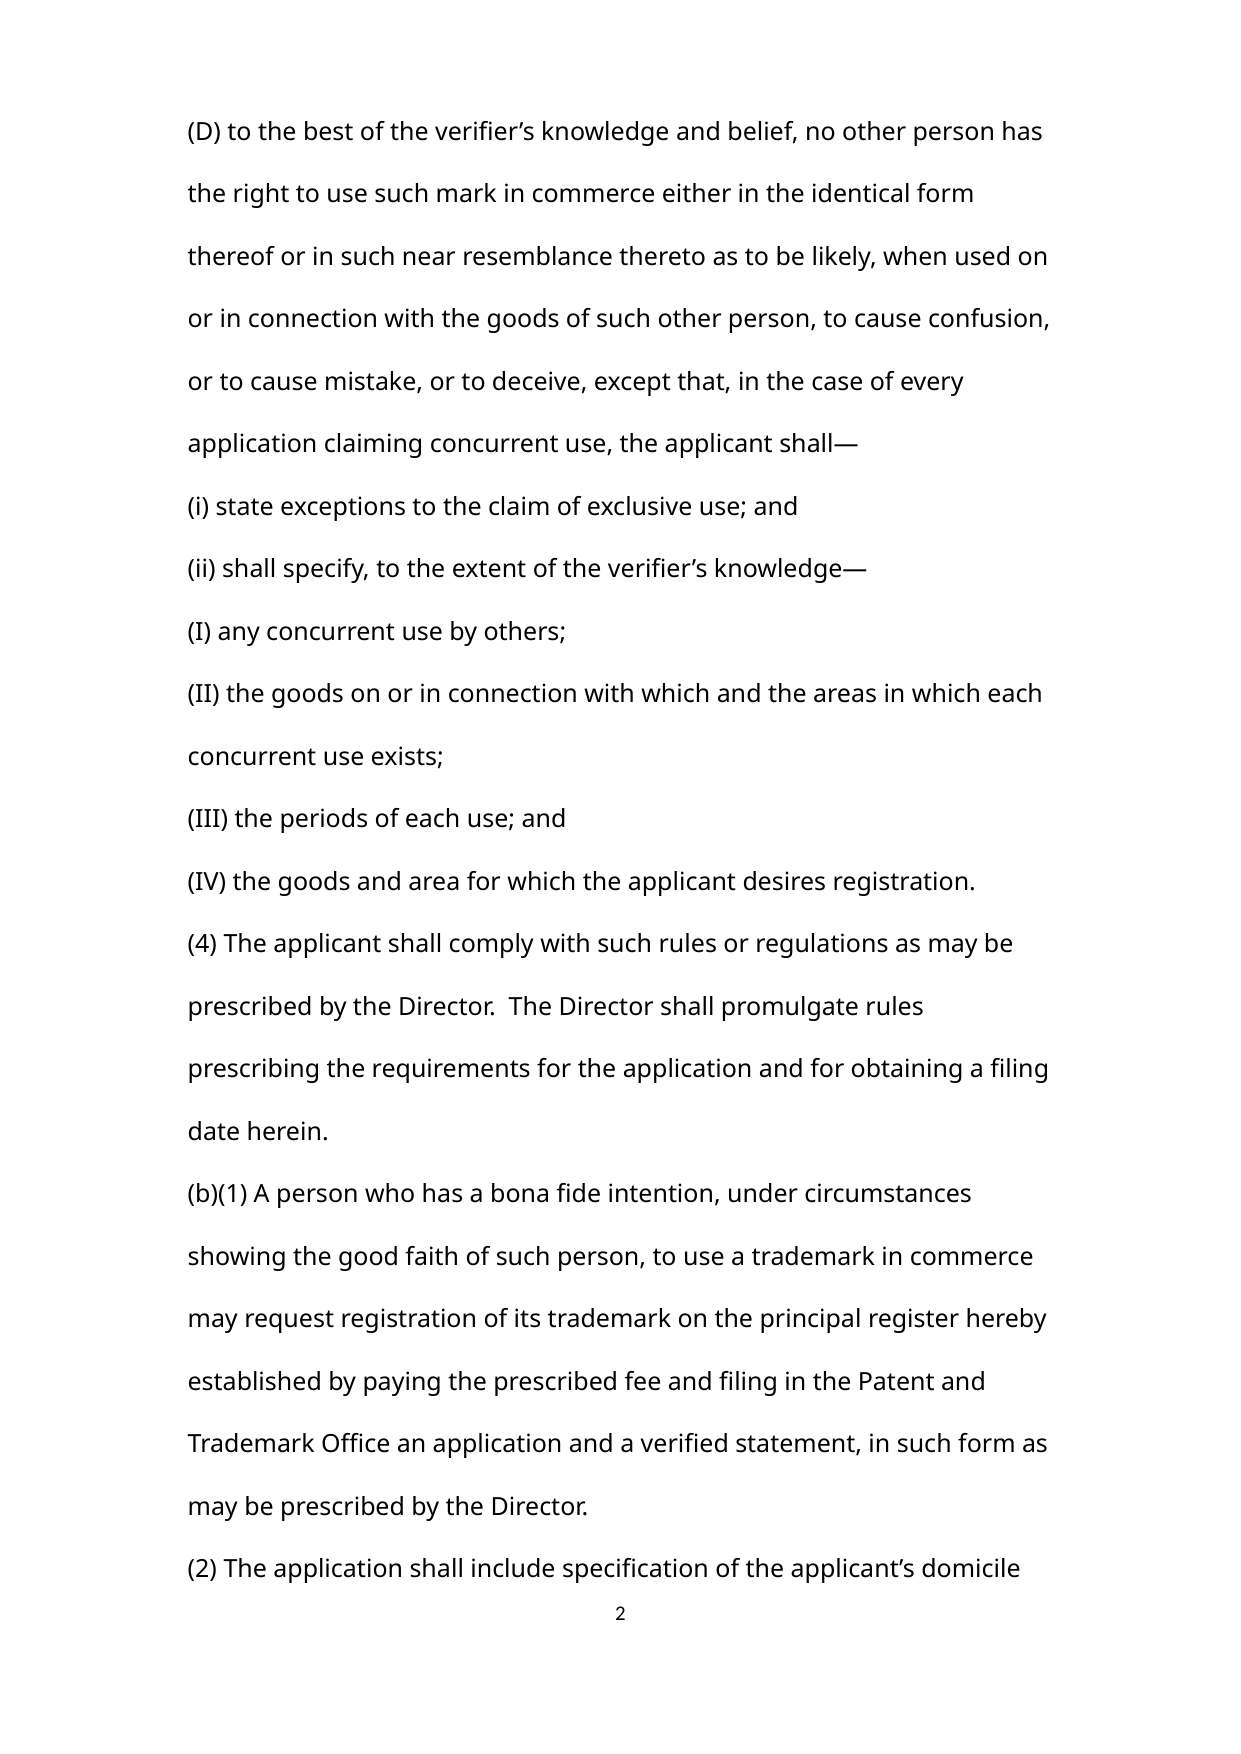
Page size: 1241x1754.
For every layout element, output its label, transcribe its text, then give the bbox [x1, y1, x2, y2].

text (b)(1) A person who has a bona fide intention, under circumstances showing the good faith of such person, to use a trademark in commerce may request registration of its trademark on the principal register hereby established by paying the prescribed fee and filing in the Patent and Trademark Office an application and a verified statement, in such form as may be prescribed by the Director. [187, 1151, 1053, 1526]
text (I) any concurrent use by others; [187, 589, 1053, 651]
text (III) the periods of each use; and [187, 776, 1053, 839]
text (2) The application shall include specification of the applicant’s domicile [187, 1526, 1053, 1589]
text (II) the goods on or in connection with which and the areas in which each concurrent use exists; [187, 651, 1053, 776]
text (i) state exceptions to the claim of exclusive use; and [187, 464, 1053, 526]
text (IV) the goods and area for which the applicant desires registration. [187, 839, 1053, 901]
text (ii) shall specify, to the extent of the verifier’s knowledge— [187, 526, 1053, 589]
text (D) to the best of the verifier’s knowledge and belief, no other person has the right to use such mark in commerce either in the identical form thereof or in such near resemblance thereto as to be likely, when used on or in connection with the goods of such other person, to cause confusion, or to cause mistake, or to deceive, except that, in the case of every application claiming concurrent use, the applicant shall— [187, 89, 1053, 464]
text (4) The applicant shall comply with such rules or regulations as may be prescribed by the Director. The Director shall promulgate rules prescribing the requirements for the application and for obtaining a filing date herein. [187, 901, 1053, 1151]
